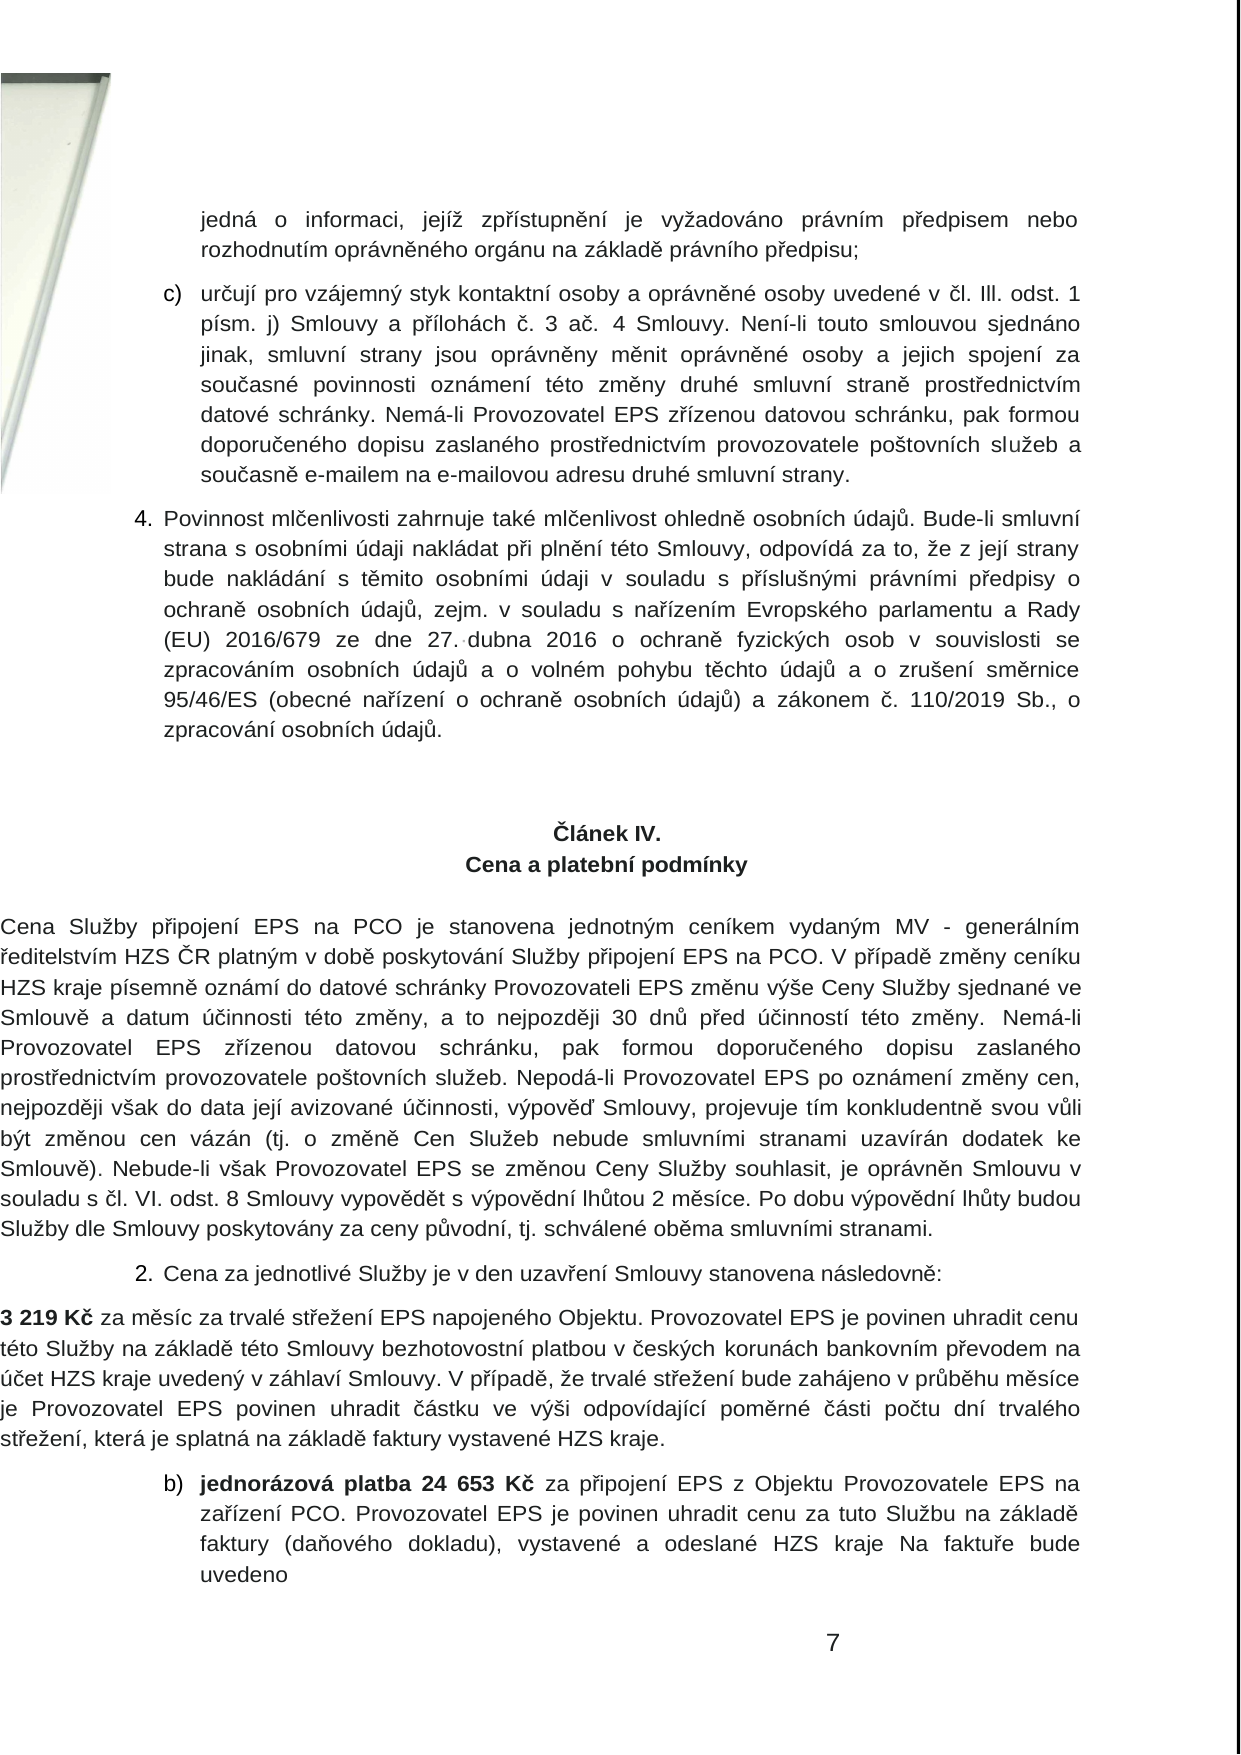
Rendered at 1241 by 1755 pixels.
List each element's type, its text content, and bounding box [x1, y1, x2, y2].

list jednorázová platba 24 653 Kč za připojení EPS z Objektu Provozovatele EPS na zařízení PCO. Provozovatel EPS je povinen uhradit cenu za tuto Službu na základě faktury (daňového dokladu), vystavené a odeslané HZS kraje Na faktuře bude uvedeno [163, 1470, 1080, 1587]
list určují pro vzájemný styk kontaktní osoby a oprávněné osoby uvedené v čl. Ill. odst. 1 písm. j) Smlouvy a přílohách č. 3 ač. 4 Smlouvy. Není-li touto smlouvou sjednáno jinak, smluvní strany jsou oprávněny měnit oprávněné osoby a jejich spojení za současné povinnosti oznámení této změny druhé smluvní straně prostřednictvím datové schránky. Nemá-li Provozovatel EPS zřízenou datovou schránku, pak formou doporučeného dopisu zaslaného prostřednictvím provozovatele poštovních služeb a současně e-mailem na e-mailovou adresu druhé smluvní strany. [163, 280, 1081, 487]
text 7 [826, 1629, 840, 1657]
list Povinnost mlčenlivosti zahrnuje také mlčenlivost ohledně osobních údajů. Bude-li smluvní strana s osobními údaji nakládat při plnění této Smlouvy, odpovídá za to, že z její strany bude nakládání s těmito osobními údaji v souladu s příslušnými právními předpisy o ochraně osobních údajů, zejm. v souladu s nařízením Evropského parlamentu a Rady (EU) 2016/679 ze dne 27.·dubna 2016 o ochraně fyzických osob v souvislosti se zpracováním osobních údajů a o volném pohybu těchto údajů a o zrušení směrnice 95/46/ES (obecné nařízení o ochraně osobních údajů) a zákonem č. 110/2019 Sb., o zpracování osobních údajů. [134, 505, 1081, 743]
list 3 219 Kč za měsíc za trvalé střežení EPS napojeného Objektu. Provozovatel EPS je povinen uhradit cenu této Služby na základě této Smlouvy bezhotovostní platbou v českých korunách bankovním převodem na účet HZS kraje uvedený v záhlaví Smlouvy. V případě, že trvalé střežení bude zahájeno v průběhu měsíce je Provozovatel EPS povinen uhradit částku ve výši odpovídající poměrné části počtu dní trvalého střežení, která je splatná na základě faktury vystavené HZS kraje. [0, 1304, 1081, 1452]
list Cena Služby připojení EPS na PCO je stanovena jednotným ceníkem vydaným MV - generálním ředitelstvím HZS ČR platným v době poskytování Služby připojení EPS na PCO. V případě změny ceníku HZS kraje písemně oznámí do datové schránky Provozovateli EPS změnu výše Ceny Služby sjednané ve Smlouvě a datum účinnosti této změny, a to nejpozději 30 dnů před účinností této změny. Nemá-li Provozovatel EPS zřízenou datovou schránku, pak formou doporučeného dopisu zaslaného prostřednictvím provozovatele poštovních služeb. Nepodá-li Provozovatel EPS po oznámení změny cen, nejpozději však do data její avizované účinnosti, výpověď Smlouvy, projevuje tím konkludentně svou vůli být změnou cen vázán (tj. o změně Cen Služeb nebude smluvními stranami uzavírán dodatek ke Smlouvě). Nebude-li však Provozovatel EPS se změnou Ceny Služby souhlasit, je oprávněn Smlouvu v souladu s čl. VI. odst. 8 Smlouvy vypovědět s výpovědní lhůtou 2 měsíce. Po dobu výpovědní lhůty budou Služby dle Smlouvy poskytovány za ceny původní, tj. schválené oběma smluvními stranami. [0, 913, 1082, 1241]
list Cena za jednotlivé Služby je v den uzavření Smlouvy stanovena následovně: [134, 1260, 1236, 1287]
text Článek IV. [177, 821, 1037, 847]
text jedná o informaci, jejíž zpřístupnění je vyžadováno právním předpisem nebo rozhodnutím oprávněného orgánu na základě právního předpisu; [201, 207, 1079, 262]
text Cena a platební podmínky [176, 852, 1037, 877]
